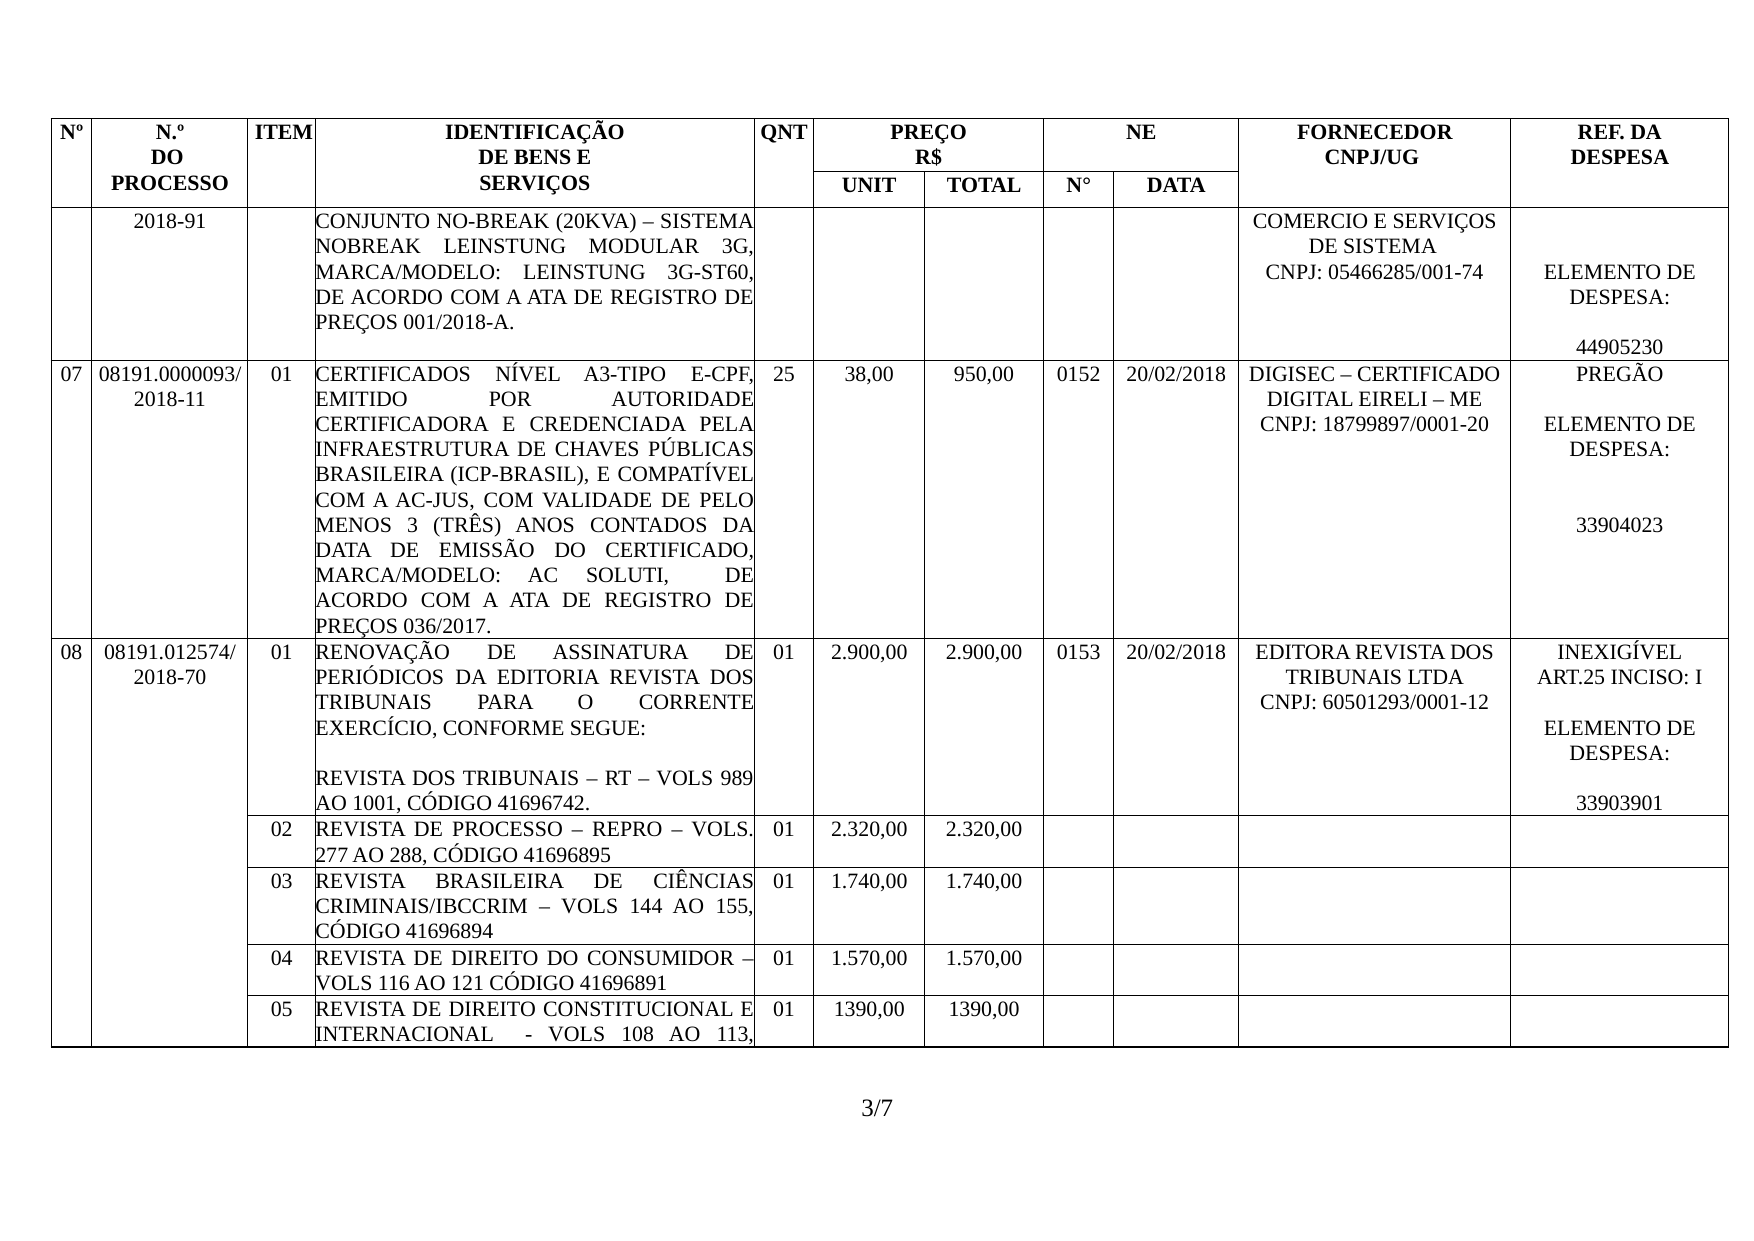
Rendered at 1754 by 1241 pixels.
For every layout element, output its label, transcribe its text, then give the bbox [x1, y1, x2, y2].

table_cell UNIT [814, 172, 924, 207]
table_cell [1511, 816, 1728, 867]
table_cell [1239, 996, 1510, 1046]
table_cell 07 [52, 361, 91, 638]
table_cell 20/02/2018 [1114, 639, 1238, 815]
table_cell CERTIFICADOS NÍVEL A3-TIPO E-CPF, EMITIDO POR AUTORIDADE CERTIFICADORA E CREDENCIADA PELA INFRAESTRUTURA DE CHAVES PÚBLICAS BRASILEIRA (ICP-BRASIL), E COMPATÍVEL COM A AC-JUS, COM VALIDADE DE PELO MENOS 3 (TRÊS) ANOS CONTADOS DA DATA DE EMISSÃO DO CERTIFICADO, MARCA/MODELO: AC SOLUTI, DE ACORDO COM A ATA DE REGISTRO DE PREÇOS 036/2017. [316, 361, 754, 638]
table_cell [1114, 208, 1238, 359]
table_cell [1511, 945, 1728, 995]
table_header NE [1044, 119, 1238, 171]
table_cell EDITORA REVISTA DOS TRIBUNAIS LTDA CNPJ: 60501293/0001-12 [1239, 639, 1510, 815]
table_cell [814, 208, 924, 359]
table_cell [248, 208, 315, 359]
table_cell [1114, 996, 1238, 1046]
table_cell 25 [755, 361, 813, 638]
table_cell [1044, 868, 1113, 943]
table_cell 01 [755, 639, 813, 815]
table_cell [1044, 945, 1113, 995]
table_header QNT [755, 119, 813, 207]
table_cell INEXIGÍVEL ART.25 INCISO: I ELEMENTO DE DESPESA: 33903901 [1511, 639, 1728, 815]
table_cell ELEMENTO DE DESPESA: 44905230 [1511, 208, 1728, 359]
table_cell [925, 208, 1043, 359]
table_cell REVISTA DE DIREITO CONSTITUCIONAL E INTERNACIONAL - VOLS 108 AO 113, [316, 996, 754, 1046]
table_cell CONJUNTO NO-BREAK (20KVA) – SISTEMA NOBREAK LEINSTUNG MODULAR 3G, MARCA/MODELO: LEINSTUNG 3G-ST60, DE ACORDO COM A ATA DE REGISTRO DE PREÇOS 001/2018-A. [316, 208, 754, 359]
table_header PREÇO R$ [814, 119, 1043, 171]
table_cell 01 [248, 639, 315, 815]
table_cell 08 [52, 639, 91, 1046]
table_cell TOTAL [925, 172, 1043, 207]
table_cell 0153 [1044, 639, 1113, 815]
table_cell [1239, 816, 1510, 867]
table_cell 01 [755, 816, 813, 867]
table_cell [1239, 868, 1510, 943]
table_cell 08191.012574/ 2018-70 [92, 639, 247, 1046]
table_cell 1.570,00 [814, 945, 924, 995]
table_cell [52, 208, 91, 359]
table_header FORNECEDOR CNPJ/UG [1239, 119, 1510, 207]
table_header IDENTIFICAÇÃO DE BENS E SERVIÇOS [316, 119, 754, 207]
table_cell [1044, 816, 1113, 867]
table_cell [1511, 868, 1728, 943]
table_cell 01 [755, 945, 813, 995]
table_header ITEM [248, 119, 315, 207]
table_cell [1044, 208, 1113, 359]
table_cell [1239, 945, 1510, 995]
table_cell 2018-91 [92, 208, 247, 359]
table_cell DIGISEC – CERTIFICADO DIGITAL EIRELI – ME CNPJ: 18799897/0001-20 [1239, 361, 1510, 638]
table_header Nº [52, 119, 91, 207]
table_cell 2.900,00 [814, 639, 924, 815]
table_cell 1390,00 [925, 996, 1043, 1046]
table_cell DATA [1114, 172, 1238, 207]
table_cell 08191.0000093/ 2018-11 [92, 361, 247, 638]
table_cell 01 [248, 361, 315, 638]
table_cell PREGÃO ELEMENTO DE DESPESA: 33904023 [1511, 361, 1728, 638]
table_cell RENOVAÇÃO DE ASSINATURA DE PERIÓDICOS DA EDITORIA REVISTA DOS TRIBUNAIS PARA O CORRENTE EXERCÍCIO, CONFORME SEGUE: REVISTA DOS TRIBUNAIS – RT – VOLS 989 AO 1001, CÓDIGO 41696742. [316, 639, 754, 815]
table_cell 20/02/2018 [1114, 361, 1238, 638]
table_cell REVISTA DE PROCESSO – REPRO – VOLS. 277 AO 288, CÓDIGO 41696895 [316, 816, 754, 867]
table_cell [755, 208, 813, 359]
table_cell REVISTA BRASILEIRA DE CIÊNCIAS CRIMINAIS/IBCCRIM – VOLS 144 AO 155, CÓDIGO 41696894 [316, 868, 754, 943]
table_cell 1390,00 [814, 996, 924, 1046]
table_cell COMERCIO E SERVIÇOS DE SISTEMA CNPJ: 05466285/001-74 [1239, 208, 1510, 359]
table_cell 05 [248, 996, 315, 1046]
table_cell 2.320,00 [925, 816, 1043, 867]
table_cell 01 [755, 996, 813, 1046]
table_cell [1114, 868, 1238, 943]
table_cell [1114, 945, 1238, 995]
table_cell 2.320,00 [814, 816, 924, 867]
table_cell 1.740,00 [814, 868, 924, 943]
table_cell 2.900,00 [925, 639, 1043, 815]
table_cell 950,00 [925, 361, 1043, 638]
table_cell 1.740,00 [925, 868, 1043, 943]
table_cell N° [1044, 172, 1113, 207]
table_cell 04 [248, 945, 315, 995]
table_cell [1044, 996, 1113, 1046]
table_header N.º DO PROCESSO [92, 119, 247, 207]
table_cell 1.570,00 [925, 945, 1043, 995]
table_cell [1114, 816, 1238, 867]
table_cell 01 [755, 868, 813, 943]
table_cell 02 [248, 816, 315, 867]
table_header REF. DA DESPESA [1511, 119, 1728, 207]
table_cell 0152 [1044, 361, 1113, 638]
table_cell [1511, 996, 1728, 1046]
table_cell 03 [248, 868, 315, 943]
table_cell 38,00 [814, 361, 924, 638]
table_cell REVISTA DE DIREITO DO CONSUMIDOR – VOLS 116 AO 121 CÓDIGO 41696891 [316, 945, 754, 995]
